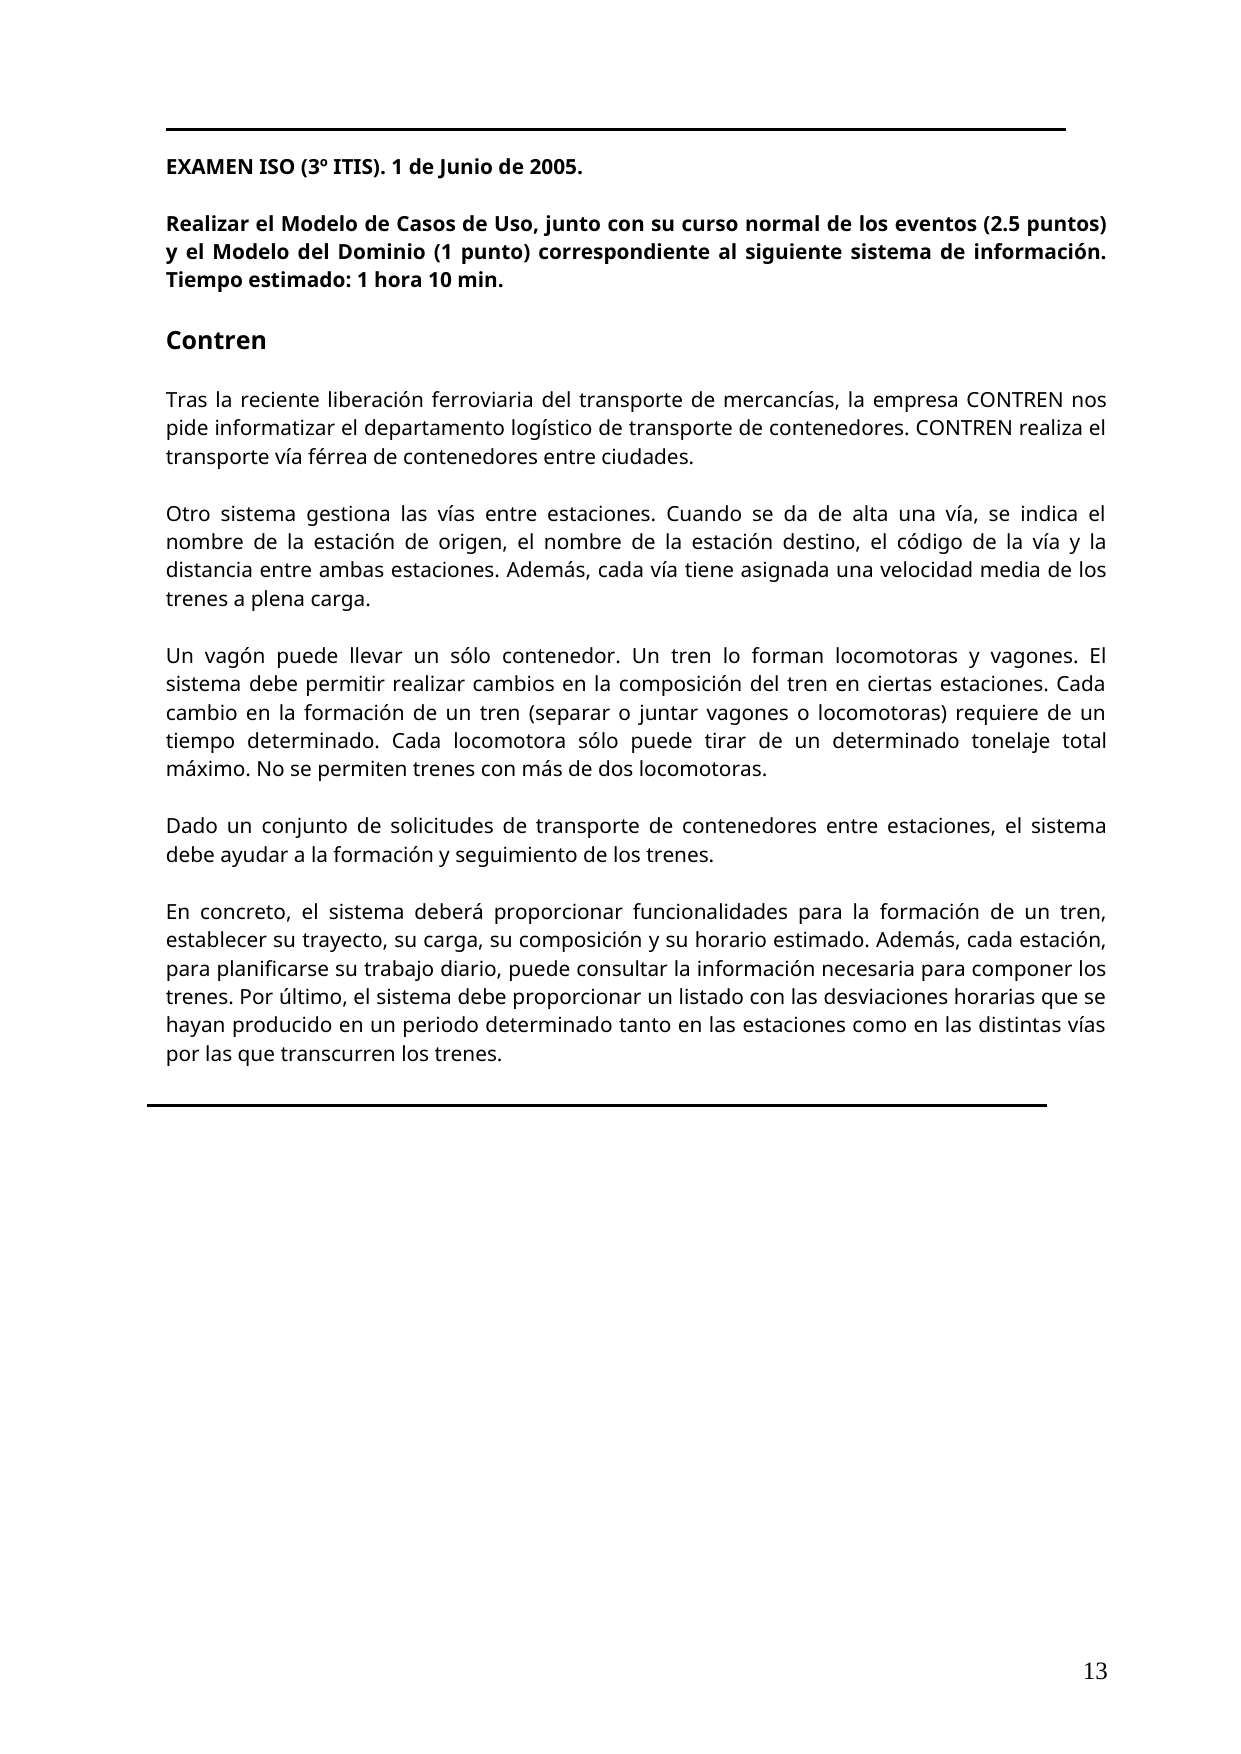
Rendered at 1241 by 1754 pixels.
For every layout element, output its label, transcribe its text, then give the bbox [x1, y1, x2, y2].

text Un vagón puede llevar un sólo contenedor. Un tren lo forman locomotoras y vagones. El sistema debe permitir realizar cambios en la composición del tren en ciertas estaciones. Cada cambio en la formación de un tren (separar o juntar vagones o locomotoras) requiere de un tiempo determinado. Cada locomotora sólo puede tirar de un determinado tonelaje total máximo. No se permiten trenes con más de dos locomotoras. [166, 641, 1108, 783]
text EXAMEN ISO (3º ITIS). 1 de Junio de 2005. [166, 152, 1108, 180]
text Dado un conjunto de solicitudes de transporte de contenedores entre estaciones, el sistema debe ayudar a la formación y seguimiento de los trenes. [166, 811, 1108, 868]
text Tras la reciente liberación ferroviaria del transporte de mercancías, la empresa CONTREN nos pide informatizar el departamento logístico de transporte de contenedores. CONTREN realiza el transporte vía férrea de contenedores entre ciudades. [166, 385, 1108, 470]
subtitle Contren [166, 322, 1108, 356]
text Realizar el Modelo de Casos de Uso, junto con su curso normal de los eventos (2.5 puntos) y el Modelo del Dominio (1 punto) correspondiente al siguiente sistema de información. Tiempo estimado: 1 hora 10 min. [166, 209, 1108, 294]
text En concreto, el sistema deberá proporcionar funcionalidades para la formación de un tren, establecer su trayecto, su carga, su composición y su horario estimado. Además, cada estación, para planificarse su trabajo diario, puede consultar la información necesaria para componer los trenes. Por último, el sistema debe proporcionar un listado con las desviaciones horarias que se hayan producido en un periodo determinado tanto en las estaciones como en las distintas vías por las que transcurren los trenes. [166, 897, 1108, 1067]
text Otro sistema gestiona las vías entre estaciones. Cuando se da de alta una vía, se indica el nombre de la estación de origen, el nombre de la estación destino, el código de la vía y la distancia entre ambas estaciones. Además, cada vía tiene asignada una velocidad media de los trenes a plena carga. [166, 499, 1108, 612]
